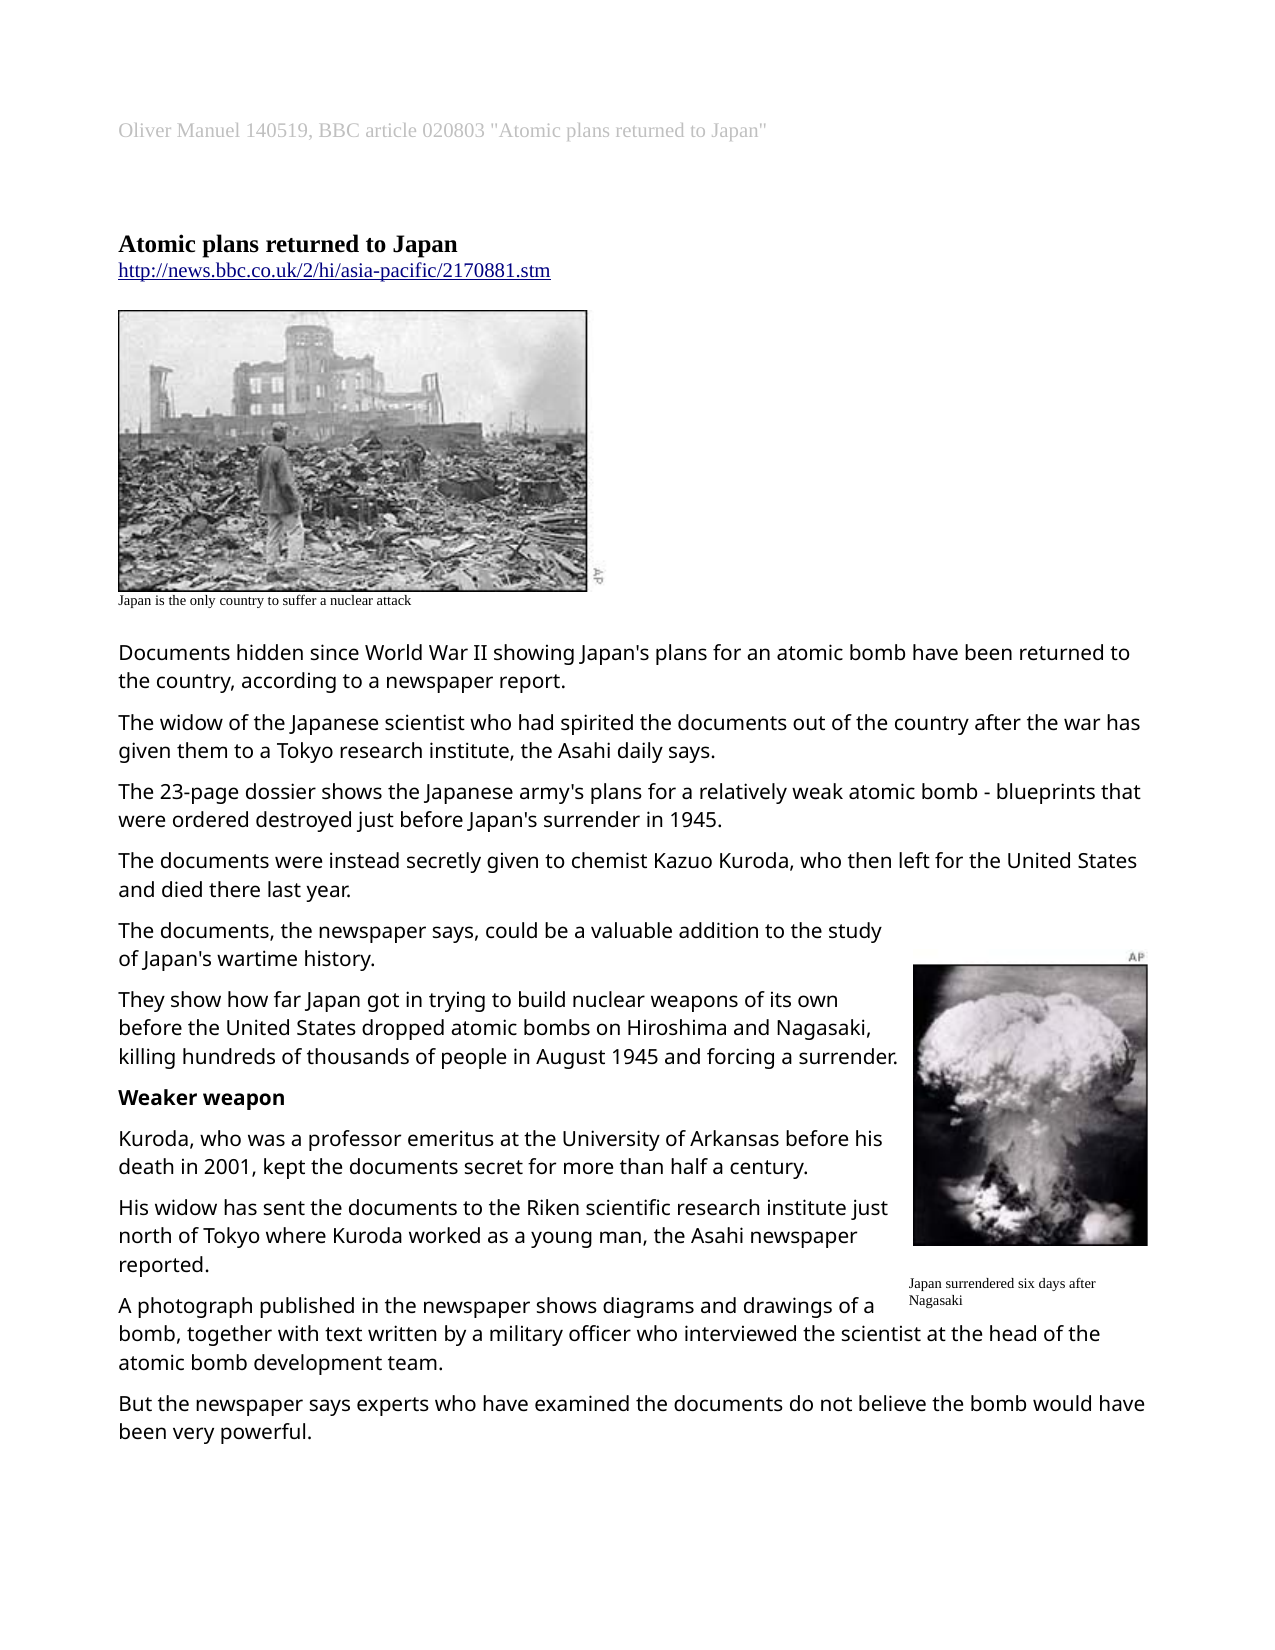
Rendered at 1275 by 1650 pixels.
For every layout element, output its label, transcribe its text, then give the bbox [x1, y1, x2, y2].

text Weaker weapon [118, 1083, 904, 1111]
text Kuroda, who was a professor emeritus at the University of Arkansas before his death in 2001, kept the documents secret for more than half a century. [118, 1124, 904, 1181]
text Atomic plans returned to Japan [118, 229, 1157, 258]
text The documents, the newspaper says, could be a valuable addition to the study of Japan's wartime history. [118, 916, 904, 973]
text But the newspaper says experts who have examined the documents do not believe the bomb would have been very powerful. [118, 1389, 1157, 1446]
text His widow has sent the documents to the Riken scientific research institute just north of Tokyo where Kuroda worked as a young man, the Asahi newspaper reported. [118, 1193, 904, 1278]
text The widow of the Japanese scientist who had spirited the documents out of the country after the war has given them to a Tokyo research institute, the Asahi daily says. [118, 708, 1157, 764]
text They show how far Japan got in trying to build nuclear weapons of its own before the United States dropped atomic bombs on Hiroshima and Nagasaki, killing hundreds of thousands of people in August 1945 and forcing a surrender. [118, 985, 904, 1070]
table_header Japan surrendered six days after Nagasaki [904, 916, 1157, 1313]
text Documents hidden since World War II showing Japan's plans for an atomic bomb have been returned to the country, according to a newspaper report. [118, 638, 1157, 695]
text The documents were instead secretly given to chemist Kazuo Kuroda, who then left for the United States and died there last year. [118, 846, 1157, 903]
text Japan is the only country to suffer a nuclear attack [118, 311, 1157, 609]
text http://news.bbc.co.uk/2/hi/asia-pacific/2170881.stm [118, 258, 1157, 282]
picture [118, 310, 611, 592]
text The 23-page dossier shows the Japanese army's plans for a relatively weak atomic bomb - blueprints that were ordered destroyed just before Japan's surrender in 1945. [118, 777, 1157, 834]
picture [913, 949, 1148, 1246]
text A photograph published in the newspaper shows diagrams and drawings of a bomb, together with text written by a military officer who interviewed the scientist at the head of the atomic bomb development team. [118, 1291, 1157, 1376]
